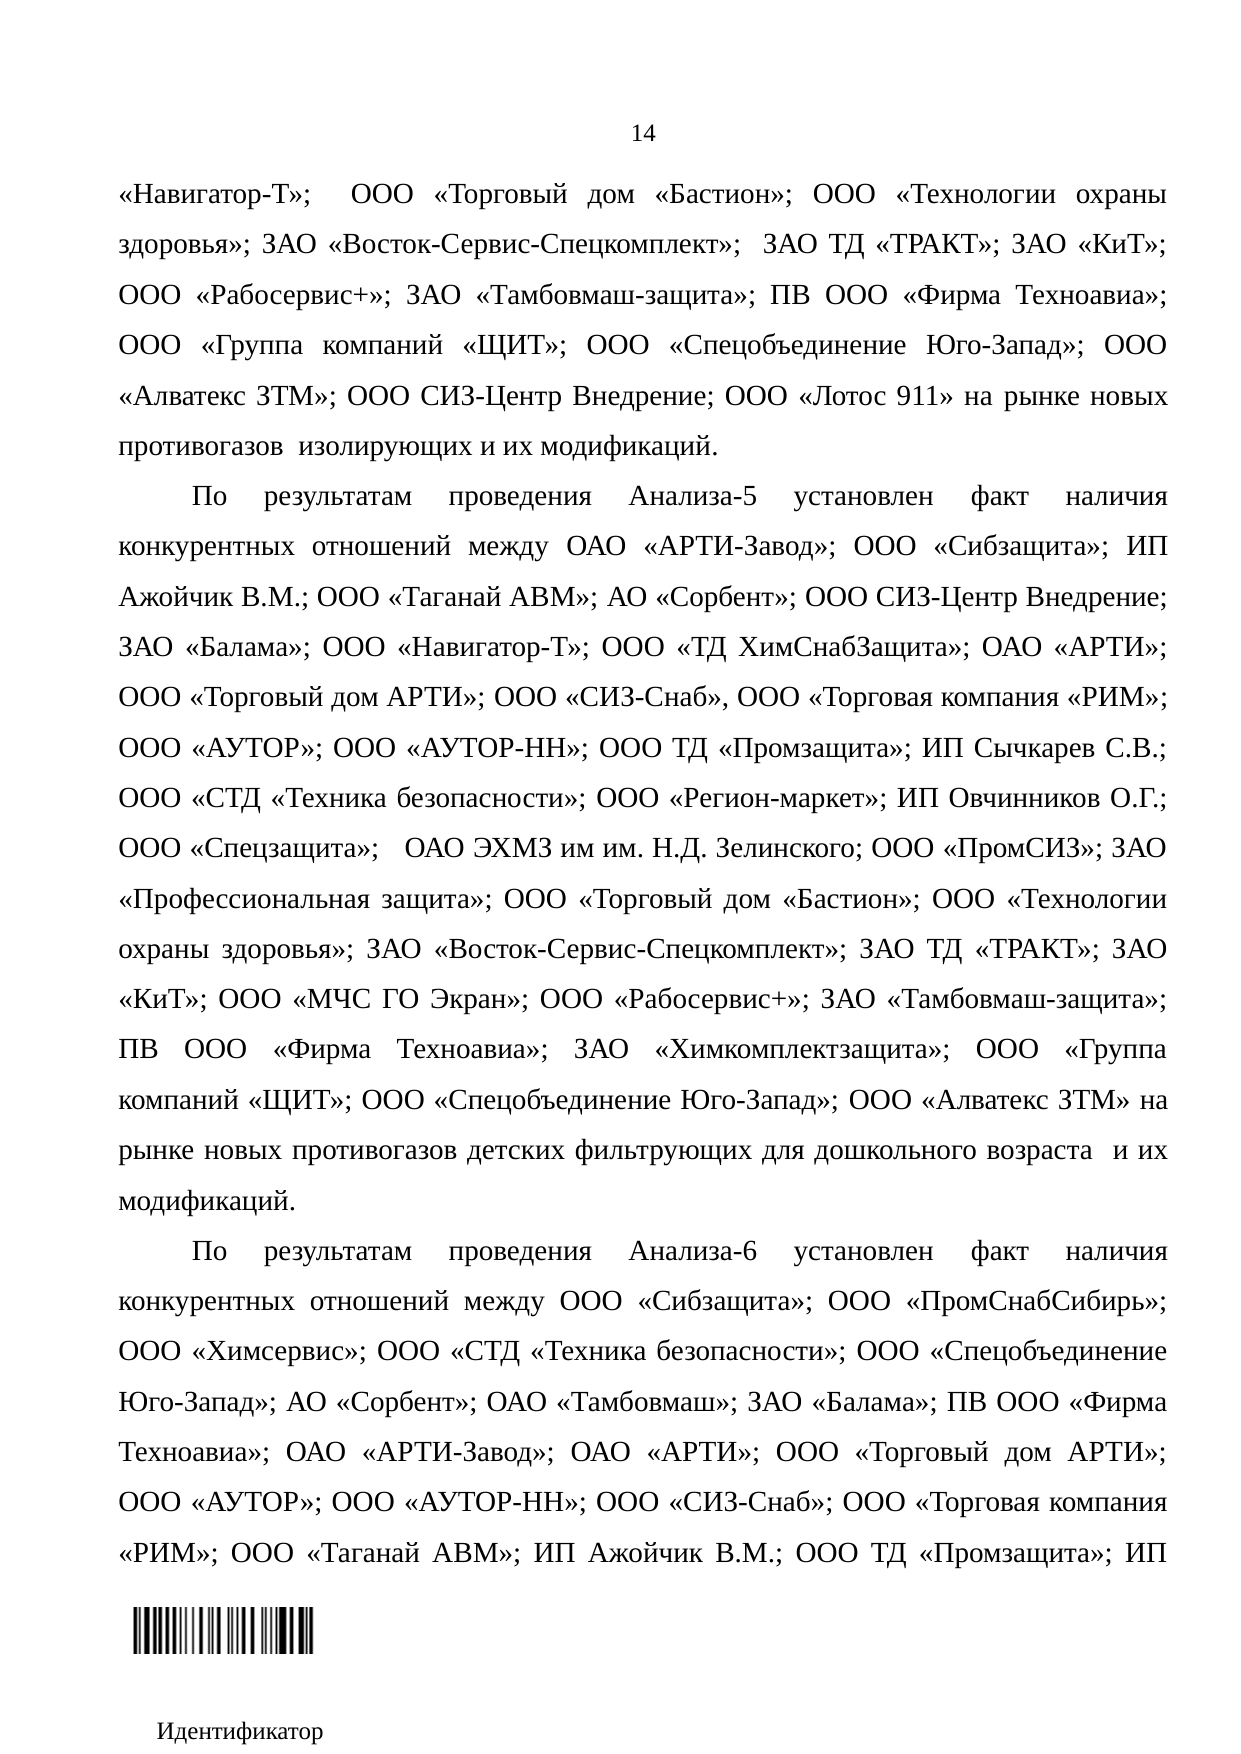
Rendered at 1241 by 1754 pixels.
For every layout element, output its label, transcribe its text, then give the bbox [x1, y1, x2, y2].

text По результатам проведения Анализа-5 установлен факт наличия конкурентных отношений между ОАО «АРТИ-Завод»; ООО «Сибзащита»; ИП Ажойчик В.М.; ООО «Таганай АВМ»; АО «Сорбент»; ООО СИЗ-Центр Внедрение; ЗАО «Балама»; ООО «Навигатор-Т»; ООО «ТД ХимСнабЗащита»; ОАО «АРТИ»; ООО «Торговый дом АРТИ»; ООО «СИЗ-Снаб», ООО «Торговая компания «РИМ»; ООО «АУТОР»; ООО «АУТОР-НН»; ООО ТД «Промзащита»; ИП Сычкарев С.В.; ООО «СТД «Техника безопасности»; ООО «Регион-маркет»; ИП Овчинников О.Г.; ООО «Спецзащита»; ОАО ЭХМЗ им им. Н.Д. Зелинского; ООО «ПромСИЗ»; ЗАО «Профессиональная защита»; ООО «Торговый дом «Бастион»; ООО «Технологии охраны здоровья»; ЗАО «Восток-Сервис-Спецкомплект»; ЗАО ТД «ТРАКТ»; ЗАО «КиТ»; ООО «МЧС ГО Экран»; ООО «Рабосервис+»; ЗАО «Тамбовмаш-защита»; ПВ ООО «Фирма Техноавиа»; ЗАО «Химкомплектзащита»; ООО «Группа компаний «ЩИТ»; ООО «Спецобъединение Юго-Запад»; ООО «Алватекс ЗТМ» на рынке новых противогазов детских фильтрующих для дошкольного возраста и их модификаций. [118, 478, 1168, 1216]
text «Навигатор-Т»; ООО «Торговый дом «Бастион»; ООО «Технологии охраны здоровья»; ЗАО «Восток-Сервис-Спецкомплект»; ЗАО ТД «ТРАКТ»; ЗАО «КиТ»; ООО «Рабосервис+»; ЗАО «Тамбовмаш-защита»; ПВ ООО «Фирма Техноавиа»; ООО «Группа компаний «ЩИТ»; ООО «Спецобъединение Юго-Запад»; ООО «Алватекс ЗТМ»; ООО СИЗ-Центр Внедрение; ООО «Лотос 911» на рынке новых противогазов изолирующих и их модификаций. [118, 176, 1168, 461]
picture [118, 1607, 331, 1654]
text По результатам проведения Анализа-6 установлен факт наличия конкурентных отношений между ООО «Сибзащита»; ООО «ПромСнабСибирь»; ООО «Химсервис»; ООО «СТД «Техника безопасности»; ООО «Спецобъединение Юго-Запад»; АО «Сорбент»; ОАО «Тамбовмаш»; ЗАО «Балама»; ПВ ООО «Фирма Техноавиа»; ОАО «АРТИ-Завод»; ОАО «АРТИ»; ООО «Торговый дом АРТИ»; ООО «АУТОР»; ООО «АУТОР-НН»; ООО «СИЗ-Снаб»; ООО «Торговая компания «РИМ»; ООО «Таганай АВМ»; ИП Ажойчик В.М.; ООО ТД «Промзащита»; ИП [118, 1233, 1168, 1568]
